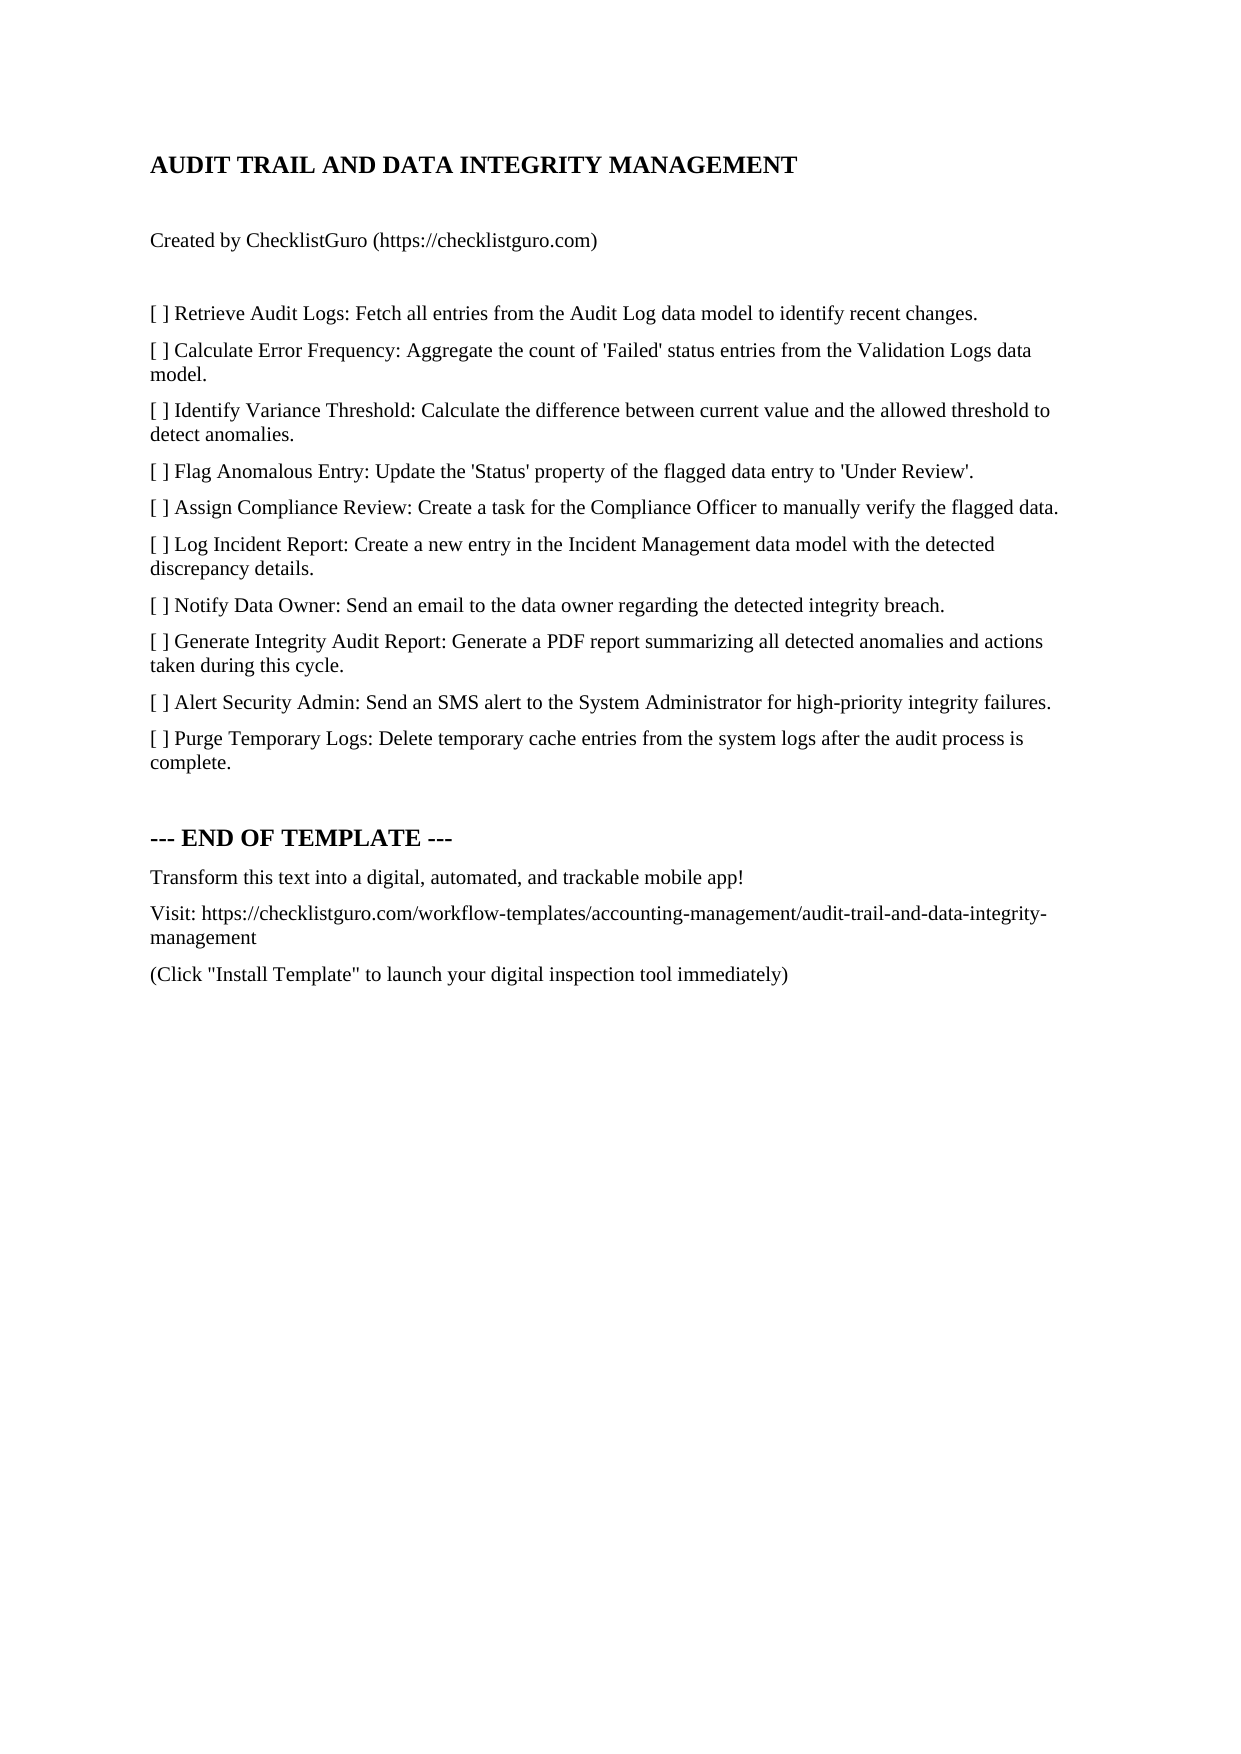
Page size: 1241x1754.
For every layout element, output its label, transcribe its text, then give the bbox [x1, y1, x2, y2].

text [ ] Generate Integrity Audit Report: Generate a PDF report summarizing all detected anomalies and actions taken during this cycle. [150, 629, 1090, 677]
text Visit: https://checklistguro.com/workflow-templates/accounting-management/audit-trail-and-data-integrity-management [150, 901, 1090, 949]
text [ ] Identify Variance Threshold: Calculate the difference between current value and the allowed threshold to detect anomalies. [150, 398, 1090, 446]
text [ ] Calculate Error Frequency: Aggregate the count of 'Failed' status entries from the Validation Logs data model. [150, 337, 1090, 386]
text (Click "Install Template" to launch your digital inspection tool immediately) [150, 962, 1090, 986]
text --- END OF TEMPLATE --- [150, 823, 1090, 852]
text Created by ChecklistGuro (https://checklistguro.com) [150, 228, 1090, 252]
text Transform this text into a digital, automated, and trackable mobile app! [150, 865, 1090, 889]
text [ ] Alert Security Admin: Send an SMS alert to the System Administrator for high-priority integrity failures. [150, 690, 1090, 714]
text [ ] Log Incident Report: Create a new entry in the Incident Management data model with the detected discrepancy details. [150, 532, 1090, 580]
text [ ] Flag Anomalous Entry: Update the 'Status' property of the flagged data entry to 'Under Review'. [150, 459, 1090, 483]
text AUDIT TRAIL AND DATA INTEGRITY MANAGEMENT [150, 150, 1090, 179]
text [ ] Retrieve Audit Logs: Fetch all entries from the Audit Log data model to identify recent changes. [150, 301, 1090, 325]
text [ ] Purge Temporary Logs: Delete temporary cache entries from the system logs after the audit process is complete. [150, 726, 1090, 774]
text [ ] Notify Data Owner: Send an email to the data owner regarding the detected integrity breach. [150, 592, 1090, 617]
text [ ] Assign Compliance Review: Create a task for the Compliance Officer to manually verify the flagged data. [150, 495, 1090, 519]
